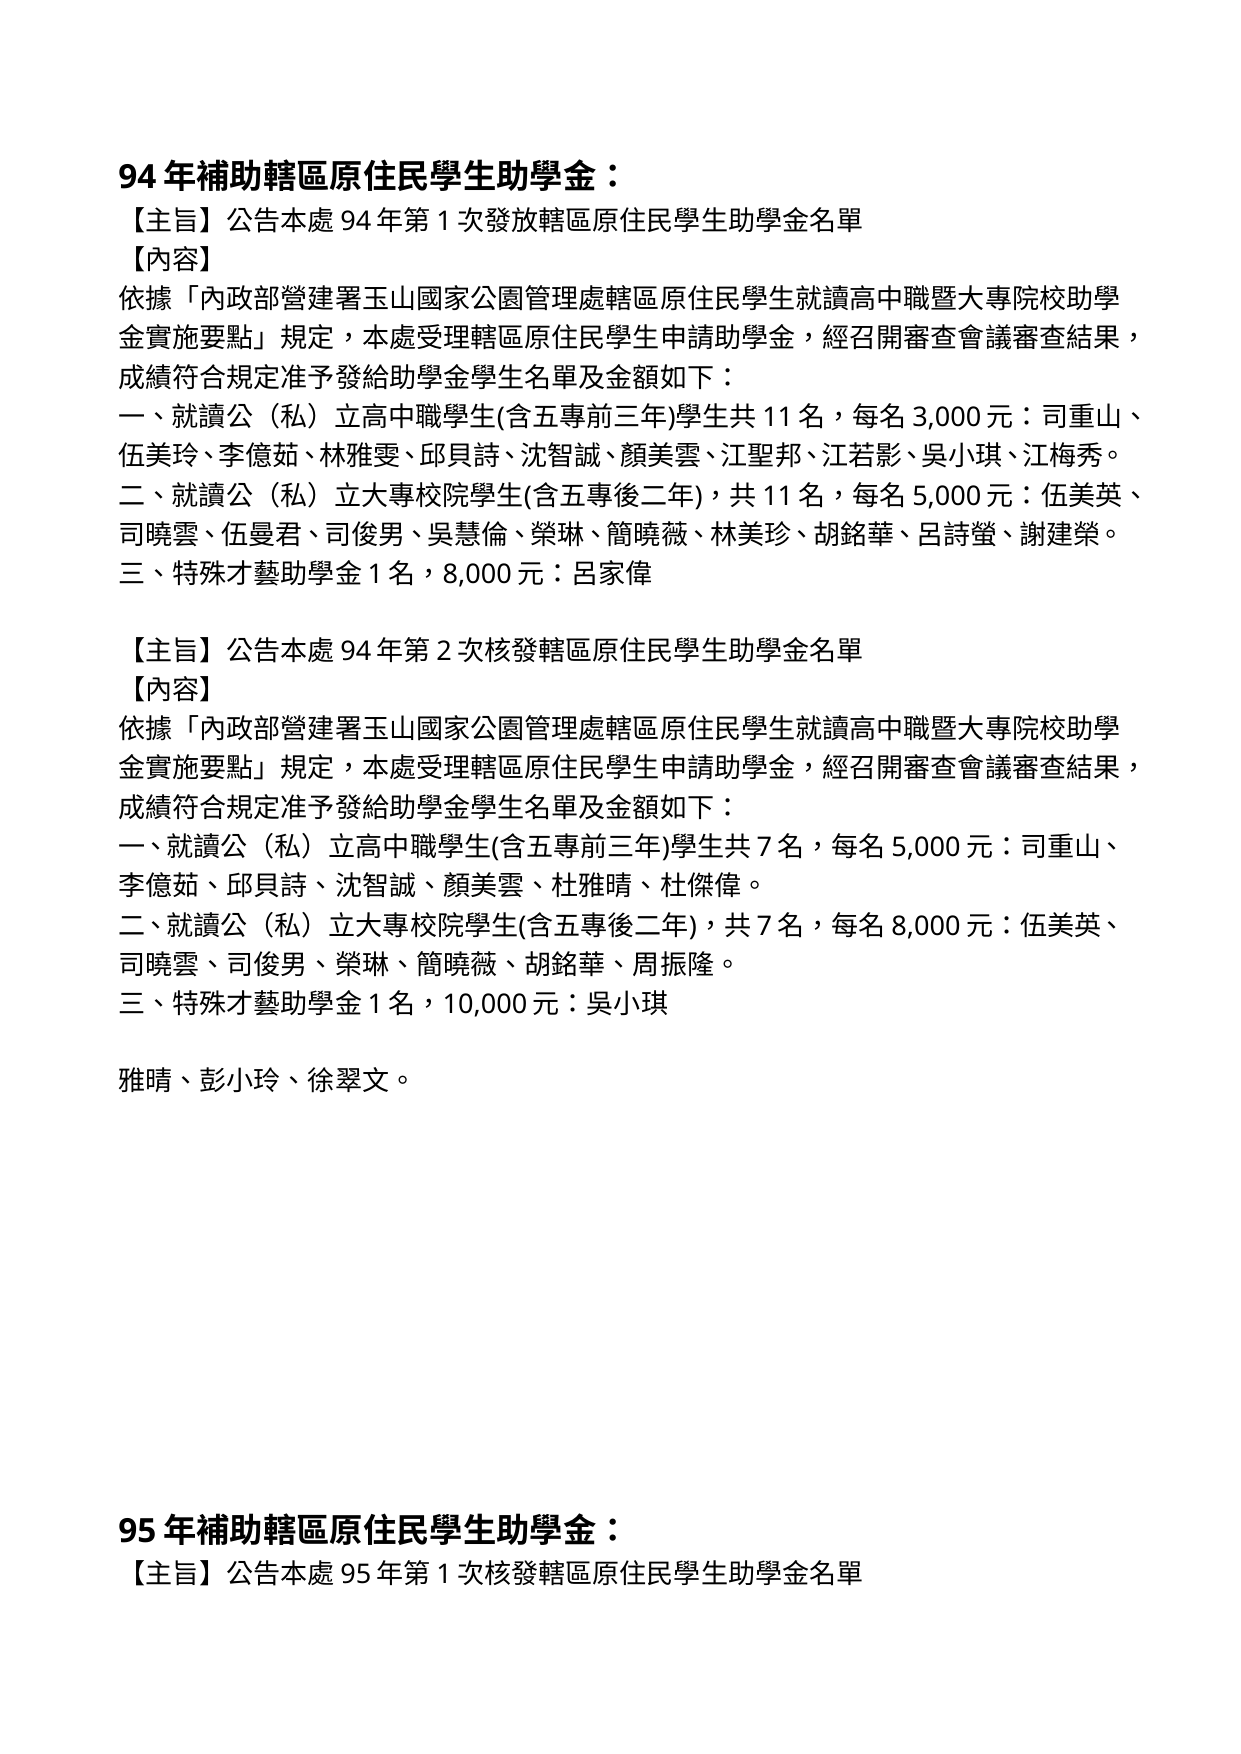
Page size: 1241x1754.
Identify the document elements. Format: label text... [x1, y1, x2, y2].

text 三、特殊才藝助學金1名，10,000元：吳小琪 [118, 982, 1122, 1022]
text 一、就讀公（私）立高中職學生(含五專前三年)學生共7名，每名5,000元：司重山、李億茹、邱貝詩、沈智誠、顏美雲、杜雅晴、杜傑偉。 [118, 825, 1122, 903]
text 【主旨】公告本處95年第1次核發轄區原住民學生助學金名單 [118, 1552, 1122, 1591]
text 三、特殊才藝助學金1名，8,000元：呂家偉 [118, 552, 1122, 592]
text 95年補助轄區原住民學生助學金： [118, 1503, 1122, 1552]
text 【內容】 [118, 668, 1122, 707]
text 一、就讀公（私）立高中職學生(含五專前三年)學生共11名，每名3,000元：司重山、伍美玲、李億茹、林雅雯、邱貝詩、沈智誠、顏美雲、江聖邦、江若影、吳小琪、江梅秀。 [118, 395, 1122, 473]
text 94年補助轄區原住民學生助學金： [118, 150, 1122, 198]
text 雅晴、彭小玲、徐翠文。 [118, 1058, 1122, 1098]
text 【主旨】公告本處94年第1次發放轄區原住民學生助學金名單 [118, 198, 1122, 238]
text 【內容】 [118, 238, 1122, 277]
text 【主旨】公告本處94年第2次核發轄區原住民學生助學金名單 [118, 628, 1122, 668]
text 二、就讀公（私）立大專校院學生(含五專後二年)，共11名，每名5,000元：伍美英、司曉雲、伍曼君、司俊男、吳慧倫、榮琳、簡曉薇、林美珍、胡銘華、呂詩螢、謝建榮。 [118, 473, 1122, 552]
text 依據「內政部營建署玉山國家公園管理處轄區原住民學生就讀高中職暨大專院校助學金實施要點」規定，本處受理轄區原住民學生申請助學金，經召開審查會議審查結果，成績符合規定准予發給助學金學生名單及金額如下： [118, 707, 1122, 825]
text 二、就讀公（私）立大專校院學生(含五專後二年)，共7名，每名8,000元：伍美英、司曉雲、司俊男、榮琳、簡曉薇、胡銘華、周振隆。 [118, 903, 1122, 982]
text 依據「內政部營建署玉山國家公園管理處轄區原住民學生就讀高中職暨大專院校助學金實施要點」規定，本處受理轄區原住民學生申請助學金，經召開審查會議審查結果，成績符合規定准予發給助學金學生名單及金額如下： [118, 277, 1122, 395]
